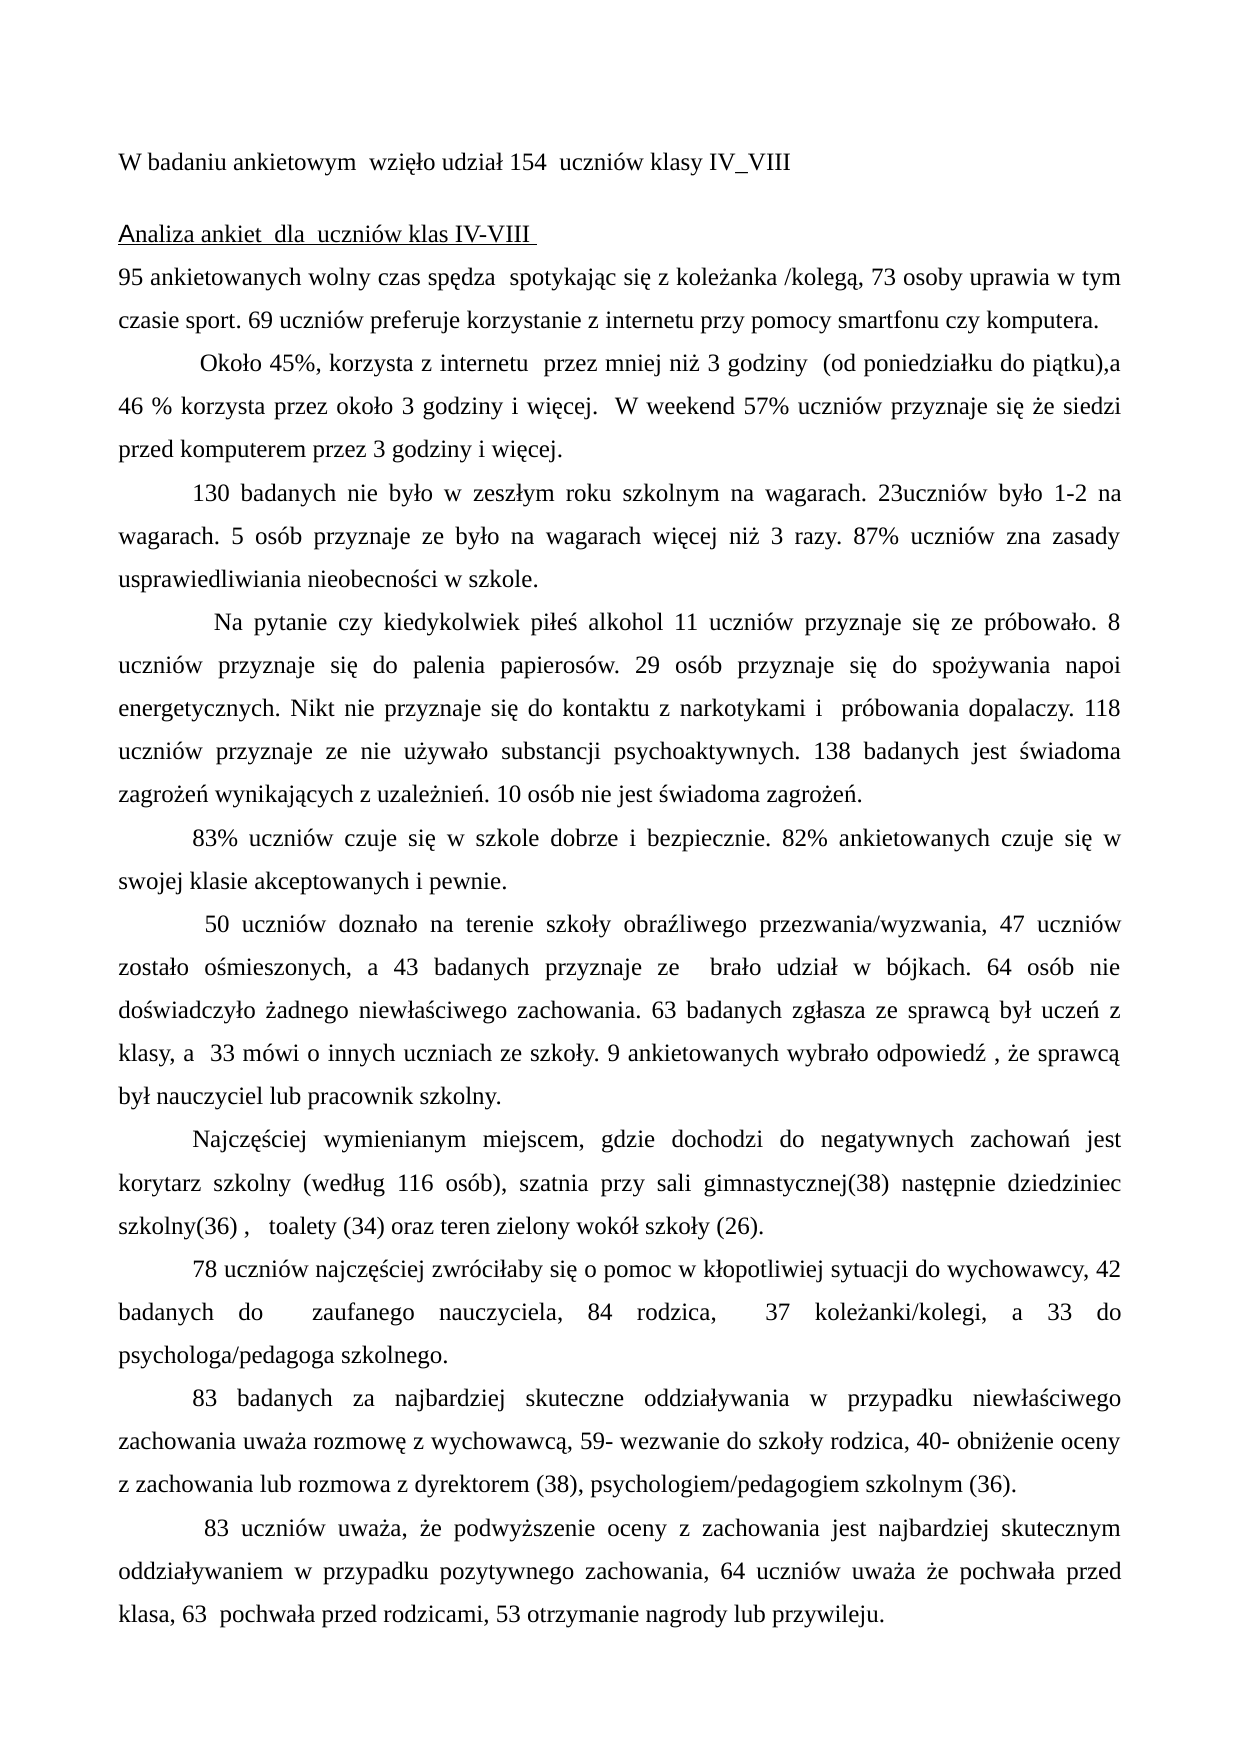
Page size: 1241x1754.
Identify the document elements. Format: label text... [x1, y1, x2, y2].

text Najczęściej wymienianym miejscem, gdzie dochodzi do negatywnych zachowań jest korytarz szkolny (według 116 osób), szatnia przy sali gimnastycznej(38) następnie dziedziniec szkolny(36) , toalety (34) oraz teren zielony wokół szkoły (26). [118, 1124, 1122, 1239]
text W badaniu ankietowym wzięło udział 154 uczniów klasy IV_VIII [118, 147, 1122, 176]
text Na pytanie czy kiedykolwiek piłeś alkohol 11 uczniów przyznaje się ze próbowało. 8 uczniów przyznaje się do palenia papierosów. 29 osób przyznaje się do spożywania napoi energetycznych. Nikt nie przyznaje się do kontaktu z narkotykami i próbowania dopalaczy. 118 uczniów przyznaje ze nie używało substancji psychoaktywnych. 138 badanych jest świadoma zagrożeń wynikających z uzależnień. 10 osób nie jest świadoma zagrożeń. [118, 607, 1122, 808]
text Analiza ankiet dla uczniów klas IV-VIII [118, 219, 1122, 248]
text 83% uczniów czuje się w szkole dobrze i bezpiecznie. 82% ankietowanych czuje się w swojej klasie akceptowanych i pewnie. [118, 823, 1122, 894]
text 130 badanych nie było w zeszłym roku szkolnym na wagarach. 23uczniów było 1-2 na wagarach. 5 osób przyznaje ze było na wagarach więcej niż 3 razy. 87% uczniów zna zasady usprawiedliwiania nieobecności w szkole. [118, 478, 1122, 593]
text 50 uczniów doznało na terenie szkoły obraźliwego przezwania/wyzwania, 47 uczniów zostało ośmieszonych, a 43 badanych przyznaje ze brało udział w bójkach. 64 osób nie doświadczyło żadnego niewłaściwego zachowania. 63 badanych zgłasza ze sprawcą był uczeń z klasy, a 33 mówi o innych uczniach ze szkoły. 9 ankietowanych wybrało odpowiedź , że sprawcą był nauczyciel lub pracownik szkolny. [118, 909, 1122, 1110]
text Około 45%, korzysta z internetu przez mniej niż 3 godziny (od poniedziałku do piątku),a 46 % korzysta przez około 3 godziny i więcej. W weekend 57% uczniów przyznaje się że siedzi przed komputerem przez 3 godziny i więcej. [118, 348, 1122, 463]
text 83 uczniów uważa, że podwyższenie oceny z zachowania jest najbardziej skutecznym oddziaływaniem w przypadku pozytywnego zachowania, 64 uczniów uważa że pochwała przed klasa, 63 pochwała przed rodzicami, 53 otrzymanie nagrody lub przywileju. [118, 1513, 1122, 1628]
text 78 uczniów najczęściej zwróciłaby się o pomoc w kłopotliwiej sytuacji do wychowawcy, 42 badanych do zaufanego nauczyciela, 84 rodzica, 37 koleżanki/kolegi, a 33 do psychologa/pedagoga szkolnego. [118, 1254, 1122, 1369]
text 83 badanych za najbardziej skuteczne oddziaływania w przypadku niewłaściwego zachowania uważa rozmowę z wychowawcą, 59- wezwanie do szkoły rodzica, 40- obniżenie oceny z zachowania lub rozmowa z dyrektorem (38), psychologiem/pedagogiem szkolnym (36). [118, 1383, 1122, 1498]
text 95 ankietowanych wolny czas spędza spotykając się z koleżanka /kolegą, 73 osoby uprawia w tym czasie sport. 69 uczniów preferuje korzystanie z internetu przy pomocy smartfonu czy komputera. [118, 262, 1122, 334]
